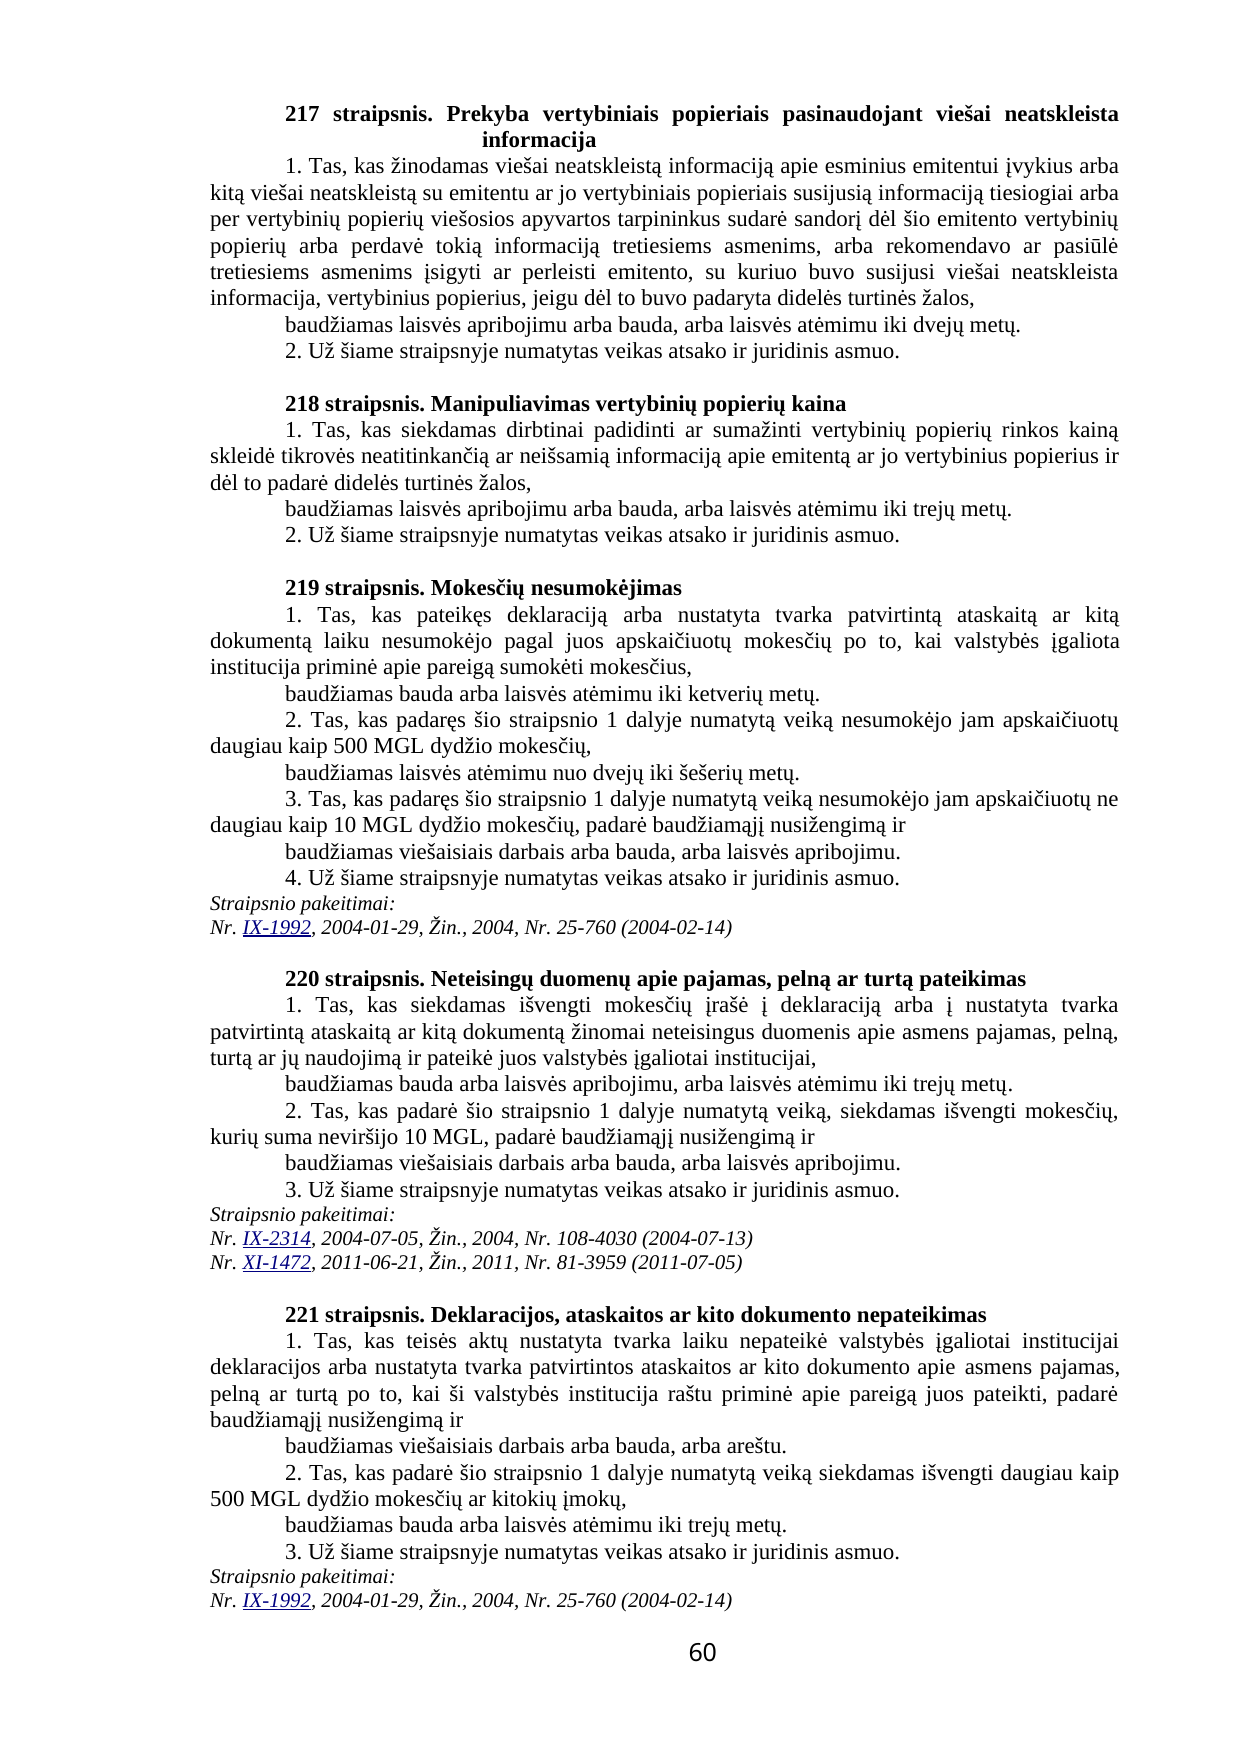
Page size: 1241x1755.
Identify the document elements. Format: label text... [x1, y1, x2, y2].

text baudžiamas bauda arba laisvės apribojimu, arba laisvės atėmimu iki trejų metų. [210, 1070, 1120, 1097]
text 2. Už šiame straipsnyje numatytas veikas atsako ir juridinis asmuo. [210, 522, 1120, 548]
text 1. Tas, kas siekdamas išvengti mokesčių įrašė į deklaraciją arba į nustatyta tvarka patvirtintą ataskaitą ar kitą dokumentą žinomai neteisingus duomenis apie asmens pajamas, pelną, turtą ar jų naudojimą ir pateikė juos valstybės įgaliotai institucijai, [210, 991, 1120, 1070]
text baudžiamas viešaisiais darbais arba bauda, arba laisvės apribojimu. [210, 1149, 1120, 1176]
text 2. Tas, kas padarė šio straipsnio 1 dalyje numatytą veiką, siekdamas išvengti mokesčių, kurių suma neviršijo 10 MGL, padarė baudžiamąjį nusižengimą ir [210, 1097, 1120, 1149]
text baudžiamas viešaisiais darbais arba bauda, arba areštu. [210, 1432, 1120, 1459]
text 2. Už šiame straipsnyje numatytas veikas atsako ir juridinis asmuo. [210, 337, 1120, 363]
text Nr. IX-2314, 2004-07-05, Žin., 2004, Nr. 108-4030 (2004-07-13) [210, 1226, 1120, 1250]
text 2. Tas, kas padaręs šio straipsnio 1 dalyje numatytą veiką nesumokėjo jam apskaičiuotų daugiau kaip 500 MGL dydžio mokesčių, [210, 706, 1120, 759]
text 2. Tas, kas padarė šio straipsnio 1 dalyje numatytą veiką siekdamas išvengti daugiau kaip 500 MGL dydžio mokesčių ar kitokių įmokų, [210, 1459, 1120, 1512]
text Straipsnio pakeitimai: [210, 1202, 1120, 1226]
text Nr. XI-1472, 2011-06-21, Žin., 2011, Nr. 81-3959 (2011-07-05) [210, 1250, 1120, 1274]
text 219 straipsnis. Mokesčių nesumokėjimas [210, 574, 1120, 601]
text 4. Už šiame straipsnyje numatytas veikas atsako ir juridinis asmuo. [210, 864, 1120, 891]
text 1. Tas, kas siekdamas dirbtinai padidinti ar sumažinti vertybinių popierių rinkos kainą skleidė tikrovės neatitinkančią ar neišsamią informaciją apie emitentą ar jo vertybinius popierius ir dėl to padarė didelės turtinės žalos, [210, 416, 1120, 495]
text Straipsnio pakeitimai: [210, 891, 1120, 914]
text 218 straipsnis. Manipuliavimas vertybinių popierių kaina [210, 390, 1120, 416]
text 1. Tas, kas žinodamas viešai neatskleistą informaciją apie esminius emitentui įvykius arba kitą viešai neatskleistą su emitentu ar jo vertybiniais popieriais susijusią informaciją tiesiogiai arba per vertybinių popierių viešosios apyvartos tarpininkus sudarė sandorį dėl šio emitento vertybinių popierių arba perdavė tokią informaciją tretiesiems asmenims, arba rekomendavo ar pasiūlė tretiesiems asmenims įsigyti ar perleisti emitento, su kuriuo buvo susijusi viešai neatskleista informacija, vertybinius popierius, jeigu dėl to buvo padaryta didelės turtinės žalos, [210, 153, 1120, 311]
text 217 straipsnis. Prekyba vertybiniais popieriais pasinaudojant viešai neatskleista informacija [285, 100, 1120, 153]
text 3. Už šiame straipsnyje numatytas veikas atsako ir juridinis asmuo. [210, 1538, 1120, 1564]
text 1. Tas, kas teisės aktų nustatyta tvarka laiku nepateikė valstybės įgaliotai institucijai deklaracijos arba nustatyta tvarka patvirtintos ataskaitos ar kito dokumento apie asmens pajamas, pelną ar turtą po to, kai ši valstybės institucija raštu priminė apie pareigą juos pateikti, padarė baudžiamąjį nusižengimą ir [210, 1327, 1120, 1432]
text 220 straipsnis. Neteisingų duomenų apie pajamas, pelną ar turtą pateikimas [285, 965, 1120, 991]
text baudžiamas bauda arba laisvės atėmimu iki trejų metų. [210, 1512, 1120, 1538]
text baudžiamas bauda arba laisvės atėmimu iki ketverių metų. [210, 680, 1120, 706]
text 1. Tas, kas pateikęs deklaraciją arba nustatyta tvarka patvirtintą ataskaitą ar kitą dokumentą laiku nesumokėjo pagal juos apskaičiuotų mokesčių po to, kai valstybės įgaliota institucija priminė apie pareigą sumokėti mokesčius, [210, 601, 1120, 680]
text 3. Tas, kas padaręs šio straipsnio 1 dalyje numatytą veiką nesumokėjo jam apskaičiuotų ne daugiau kaip 10 MGL dydžio mokesčių, padarė baudžiamąjį nusižengimą ir [210, 785, 1120, 838]
text baudžiamas viešaisiais darbais arba bauda, arba laisvės apribojimu. [210, 838, 1120, 864]
text baudžiamas laisvės apribojimu arba bauda, arba laisvės atėmimu iki dvejų metų. [210, 311, 1120, 337]
text baudžiamas laisvės atėmimu nuo dvejų iki šešerių metų. [210, 759, 1120, 785]
text 3. Už šiame straipsnyje numatytas veikas atsako ir juridinis asmuo. [210, 1176, 1120, 1202]
text Straipsnio pakeitimai: [210, 1564, 1120, 1588]
text 221 straipsnis. Deklaracijos, ataskaitos ar kito dokumento nepateikimas [210, 1301, 1120, 1327]
text Nr. IX-1992, 2004-01-29, Žin., 2004, Nr. 25-760 (2004-02-14) [210, 914, 1120, 939]
text baudžiamas laisvės apribojimu arba bauda, arba laisvės atėmimu iki trejų metų. [210, 495, 1120, 522]
text Nr. IX-1992, 2004-01-29, Žin., 2004, Nr. 25-760 (2004-02-14) [210, 1588, 1120, 1612]
